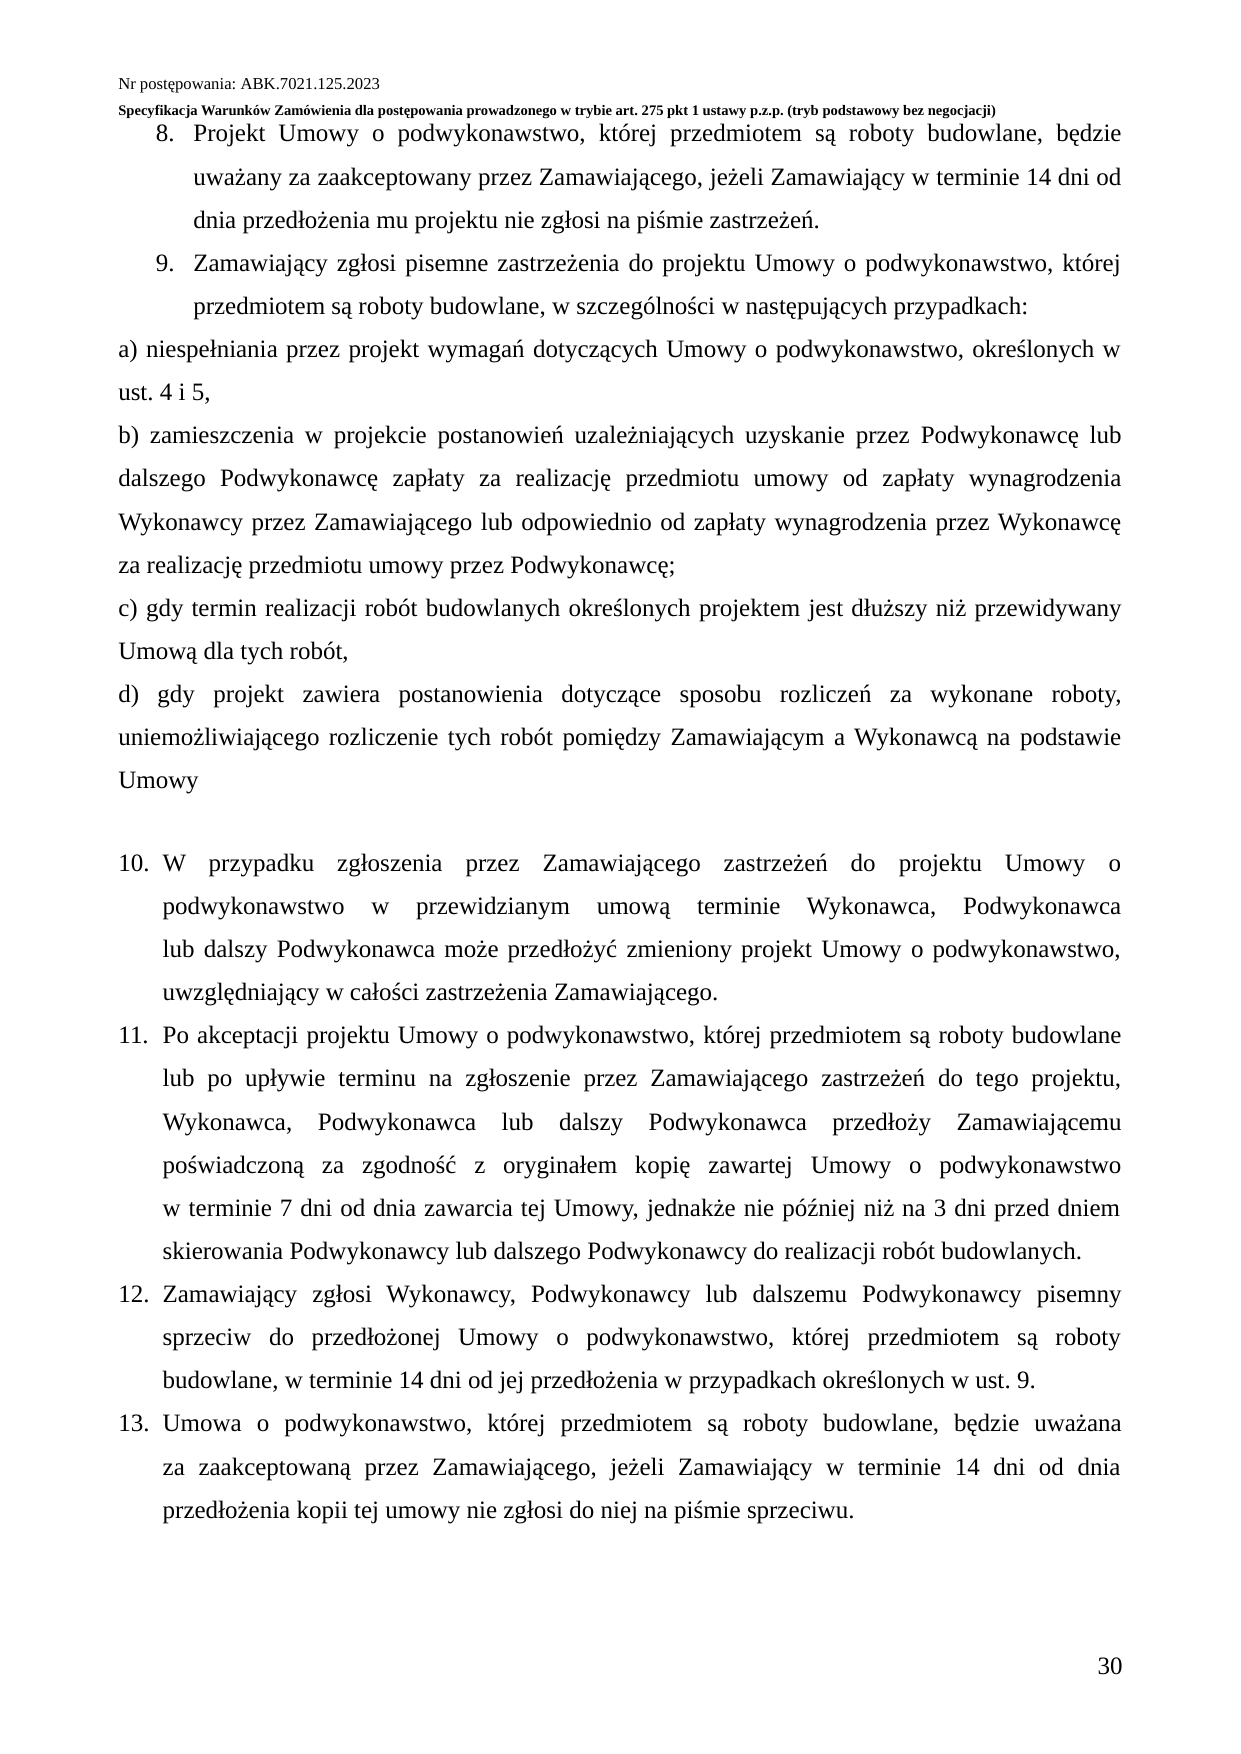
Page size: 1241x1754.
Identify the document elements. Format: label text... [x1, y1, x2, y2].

text c) gdy termin realizacji robót budowlanych określonych projektem jest dłuższy niż przewidywany Umową dla tych robót, [118, 593, 1122, 665]
list Umowa o podwykonawstwo, której przedmiotem są roboty budowlane, będzie uważana za zaakceptowaną przez Zamawiającego, jeżeli Zamawiający w terminie 14 dni od dnia przedłożenia kopii tej umowy nie zgłosi do niej na piśmie sprzeciwu. [118, 1408, 1122, 1523]
text a) niespełniania przez projekt wymagań dotyczących Umowy o podwykonawstwo, określonych w ust. 4 i 5, [118, 334, 1122, 406]
text b) zamieszczenia w projekcie postanowień uzależniających uzyskanie przez Podwykonawcę lub dalszego Podwykonawcę zapłaty za realizację przedmiotu umowy od zapłaty wynagrodzenia Wykonawcy przez Zamawiającego lub odpowiednio od zapłaty wynagrodzenia przez Wykonawcę za realizację przedmiotu umowy przez Podwykonawcę; [118, 420, 1122, 578]
list Projekt Umowy o podwykonawstwo, której przedmiotem są roboty budowlane, będzie uważany za zaakceptowany przez Zamawiającego, jeżeli Zamawiający w terminie 14 dni od dnia przedłożenia mu projektu nie zgłosi na piśmie zastrzeżeń. [156, 118, 1122, 233]
list Zamawiający zgłosi pisemne zastrzeżenia do projektu Umowy o podwykonawstwo, której przedmiotem są roboty budowlane, w szczególności w następujących przypadkach: [156, 248, 1122, 320]
list Zamawiający zgłosi Wykonawcy, Podwykonawcy lub dalszemu Podwykonawcy pisemny sprzeciw do przedłożonej Umowy o podwykonawstwo, której przedmiotem są roboty budowlane, w terminie 14 dni od jej przedłożenia w przypadkach określonych w ust. 9. [118, 1279, 1122, 1394]
list Po akceptacji projektu Umowy o podwykonawstwo, której przedmiotem są roboty budowlane lub po upływie terminu na zgłoszenie przez Zamawiającego zastrzeżeń do tego projektu, Wykonawca, Podwykonawca lub dalszy Podwykonawca przedłoży Zamawiającemu poświadczoną za zgodność z oryginałem kopię zawartej Umowy o podwykonawstwo w terminie 7 dni od dnia zawarcia tej Umowy, jednakże nie później niż na 3 dni przed dniem skierowania Podwykonawcy lub dalszego Podwykonawcy do realizacji robót budowlanych. [118, 1020, 1122, 1265]
list W przypadku zgłoszenia przez Zamawiającego zastrzeżeń do projektu Umowy o podwykonawstwo w przewidzianym umową terminie Wykonawca, Podwykonawca lub dalszy Podwykonawca może przedłożyć zmieniony projekt Umowy o podwykonawstwo, uwzględniający w całości zastrzeżenia Zamawiającego. [118, 848, 1122, 1006]
text d) gdy projekt zawiera postanowienia dotyczące sposobu rozliczeń za wykonane roboty, uniemożliwiającego rozliczenie tych robót pomiędzy Zamawiającym a Wykonawcą na podstawie Umowy [118, 679, 1122, 794]
